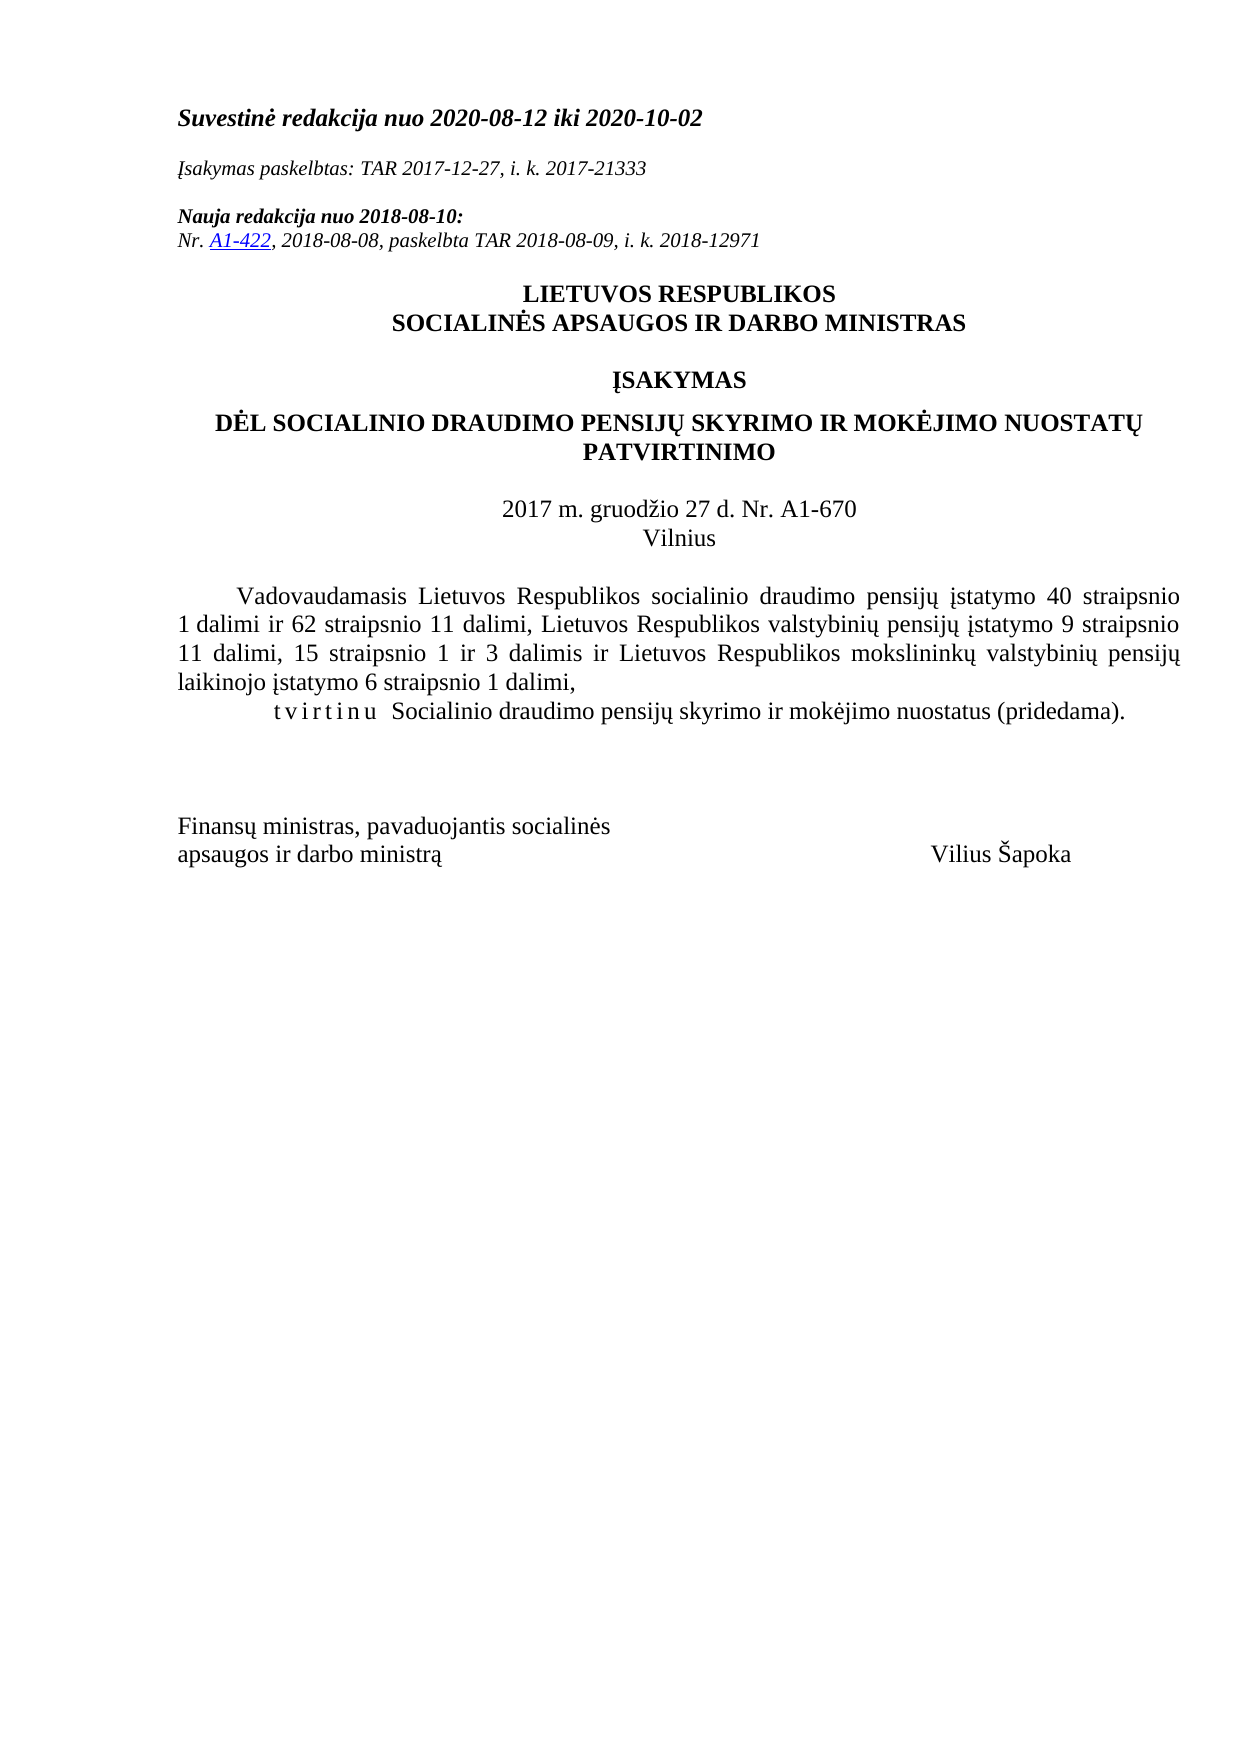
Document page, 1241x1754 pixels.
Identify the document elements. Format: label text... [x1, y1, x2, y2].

text Nauja redakcija nuo 2018-08-10: [177, 204, 1181, 228]
text ĮSAKYMAS [177, 365, 1181, 394]
text Finansų ministras, pavaduojantis socialinės [177, 811, 1181, 839]
text tvirtinu Socialinio draudimo pensijų skyrimo ir mokėjimo nuostatus (pridedama). [274, 696, 1181, 724]
text DĖL SOCIALINIO DRAUDIMO PENSIJŲ SKYRIMO IR MOKĖJIMO NUOSTATŲ PATVIRTINIMO [177, 408, 1181, 466]
text LIETUVOS RESPUBLIKOS [177, 279, 1181, 308]
text Vilnius [177, 523, 1181, 552]
text Įsakymas paskelbtas: TAR 2017-12-27, i. k. 2017-21333 [177, 156, 1181, 180]
text SOCIALINĖS APSAUGOS IR DARBO MINISTRAS [177, 308, 1181, 336]
text 2017 m. gruodžio 27 d. Nr. A1-670 [177, 494, 1181, 523]
text apsaugos ir darbo ministrą Vilius Šapoka [177, 839, 1181, 868]
text Vadovaudamasis Lietuvos Respublikos socialinio draudimo pensijų įstatymo 40 straipsnio 1 dalimi ir 62 straipsnio 11 dalimi, Lietuvos Respublikos valstybinių pensijų įstatymo 9 straipsnio 11 dalimi, 15 straipsnio 1 ir 3 dalimis ir Lietuvos Respublikos mokslininkų valstybinių pensijų laikinojo įstatymo 6 straipsnio 1 dalimi, [177, 581, 1181, 696]
text Nr. A1-422, 2018-08-08, paskelbta TAR 2018-08-09, i. k. 2018-12971 [177, 228, 1181, 252]
text Suvestinė redakcija nuo 2020-08-12 iki 2020-10-02 [177, 103, 1181, 132]
